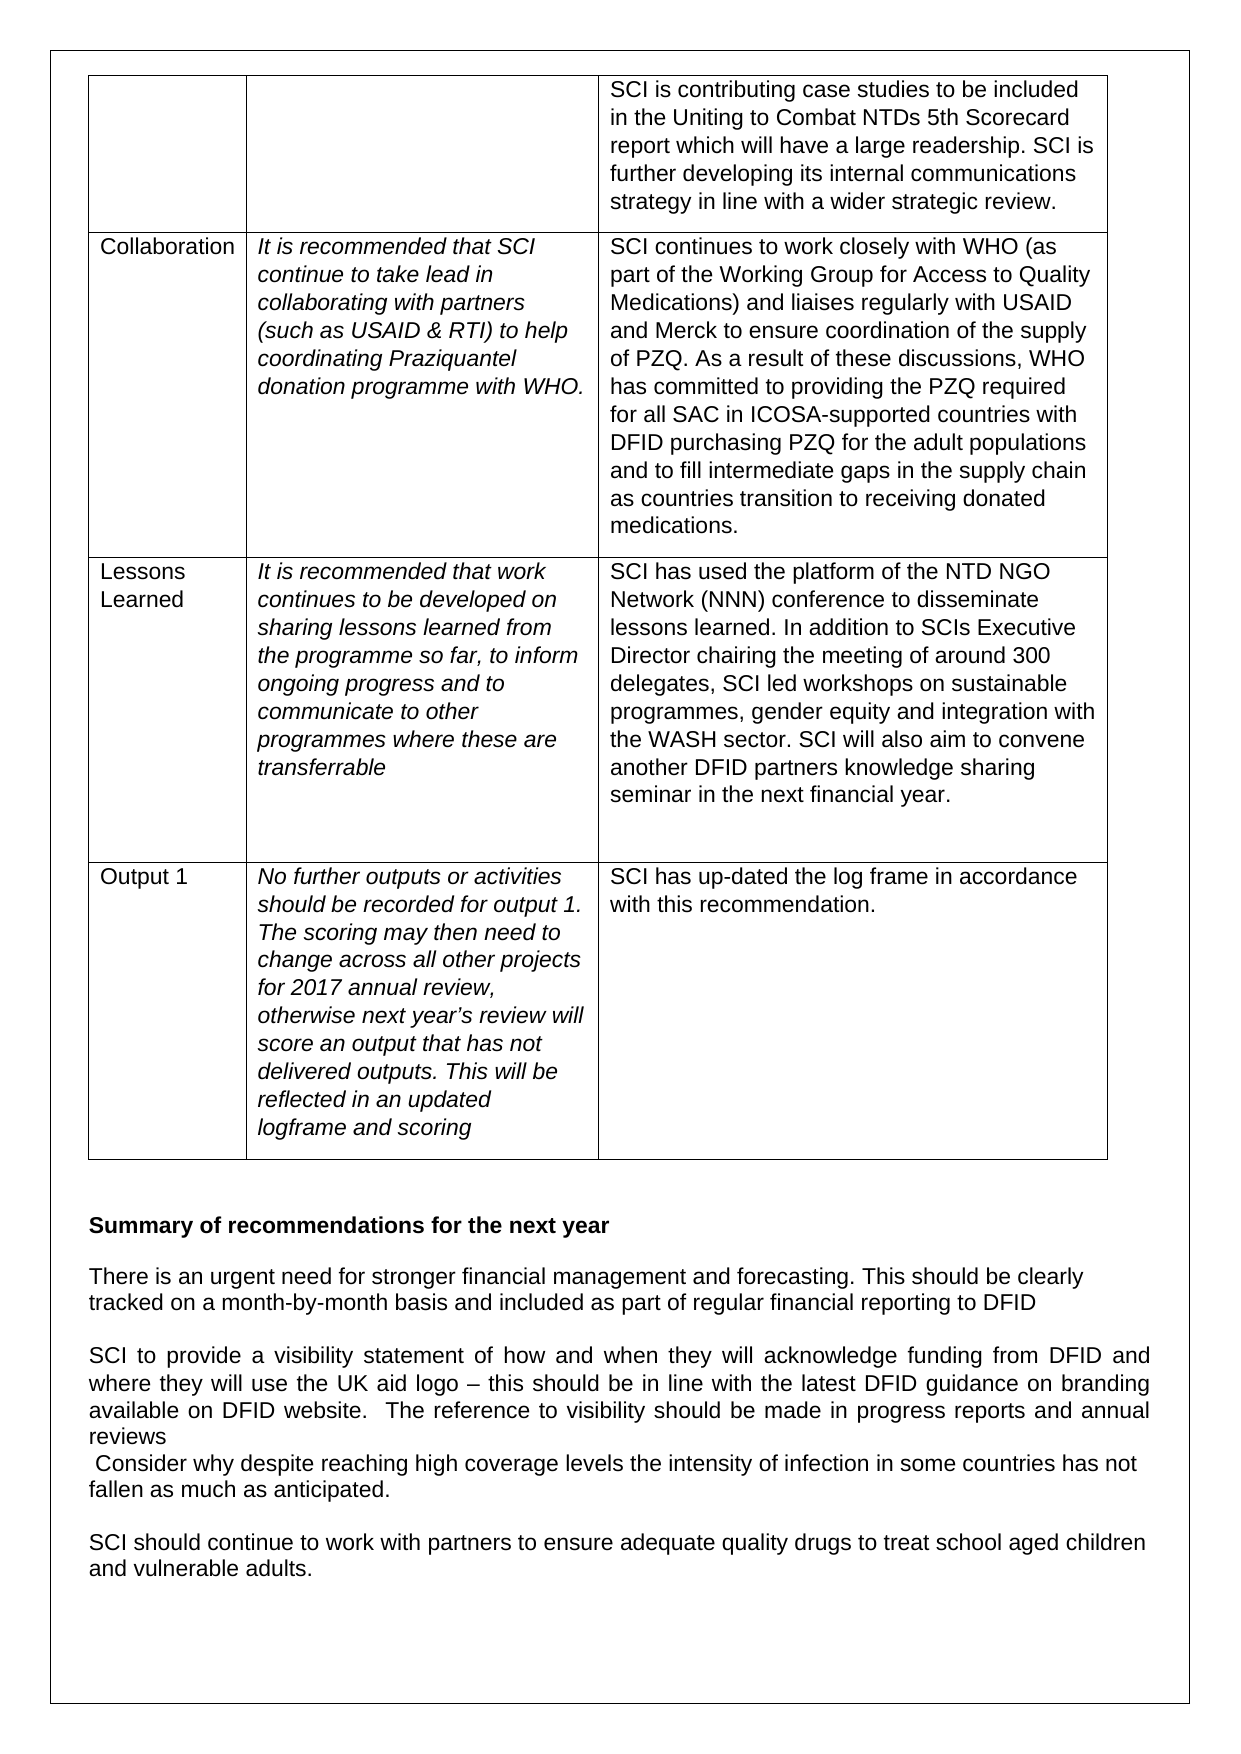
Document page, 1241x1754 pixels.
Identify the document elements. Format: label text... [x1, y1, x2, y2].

text Consider why despite reaching high coverage levels the intensity of infection in some countries has not fallen as much as anticipated. [89, 1449, 1152, 1502]
table_cell Collaboration [89, 233, 246, 557]
table_cell It is recommended that SCI continue to take lead in collaborating with partners (such as USAID & RTI) to help coordinating Praziquantel donation programme with WHO. [247, 233, 598, 557]
table_cell [247, 76, 598, 232]
text There is an urgent need for stronger financial management and forecasting. This should be clearly tracked on a month-by-month basis and included as part of regular financial reporting to DFID [89, 1263, 1152, 1315]
table_cell Output 1 [89, 863, 246, 1159]
table_cell [89, 76, 246, 232]
table_cell It is recommended that work continues to be developed on sharing lessons learned from the programme so far, to inform ongoing progress and to communicate to other programmes where these are transferrable [247, 558, 598, 862]
table_cell SCI continues to work closely with WHO (as part of the Working Group for Access to Quality Medications) and liaises regularly with USAID and Merck to ensure coordination of the supply of PZQ. As a result of these discussions, WHO has committed to providing the PZQ required for all SAC in ICOSA-supported countries with DFID purchasing PZQ for the adult populations and to fill intermediate gaps in the supply chain as countries transition to receiving donated medications. [599, 233, 1107, 557]
text SCI should continue to work with partners to ensure adequate quality drugs to treat school aged children and vulnerable adults. [89, 1529, 1152, 1581]
text Summary of recommendations for the next year [89, 1212, 1152, 1239]
table_cell Lessons Learned [89, 558, 246, 862]
text SCI to provide a visibility statement of how and when they will acknowledge funding from DFID and where they will use the UK aid logo – this should be in line with the latest DFID guidance on branding available on DFID website. The reference to visibility should be made in progress reports and annual reviews [89, 1342, 1152, 1449]
table_cell SCI is contributing case studies to be included in the Uniting to Combat NTDs 5th Scorecard report which will have a large readership. SCI is further developing its internal communications strategy in line with a wider strategic review. [599, 76, 1107, 232]
table_cell SCI has up-dated the log frame in accordance with this recommendation. [599, 863, 1107, 1159]
table_cell No further outputs or activities should be recorded for output 1. The scoring may then need to change across all other projects for 2017 annual review, otherwise next year’s review will score an output that has not delivered outputs. This will be reflected in an updated logframe and scoring [247, 863, 598, 1159]
table_cell SCI has used the platform of the NTD NGO Network (NNN) conference to disseminate lessons learned. In addition to SCIs Executive Director chairing the meeting of around 300 delegates, SCI led workshops on sustainable programmes, gender equity and integration with the WASH sector. SCI will also aim to convene another DFID partners knowledge sharing seminar in the next financial year. [599, 558, 1107, 862]
